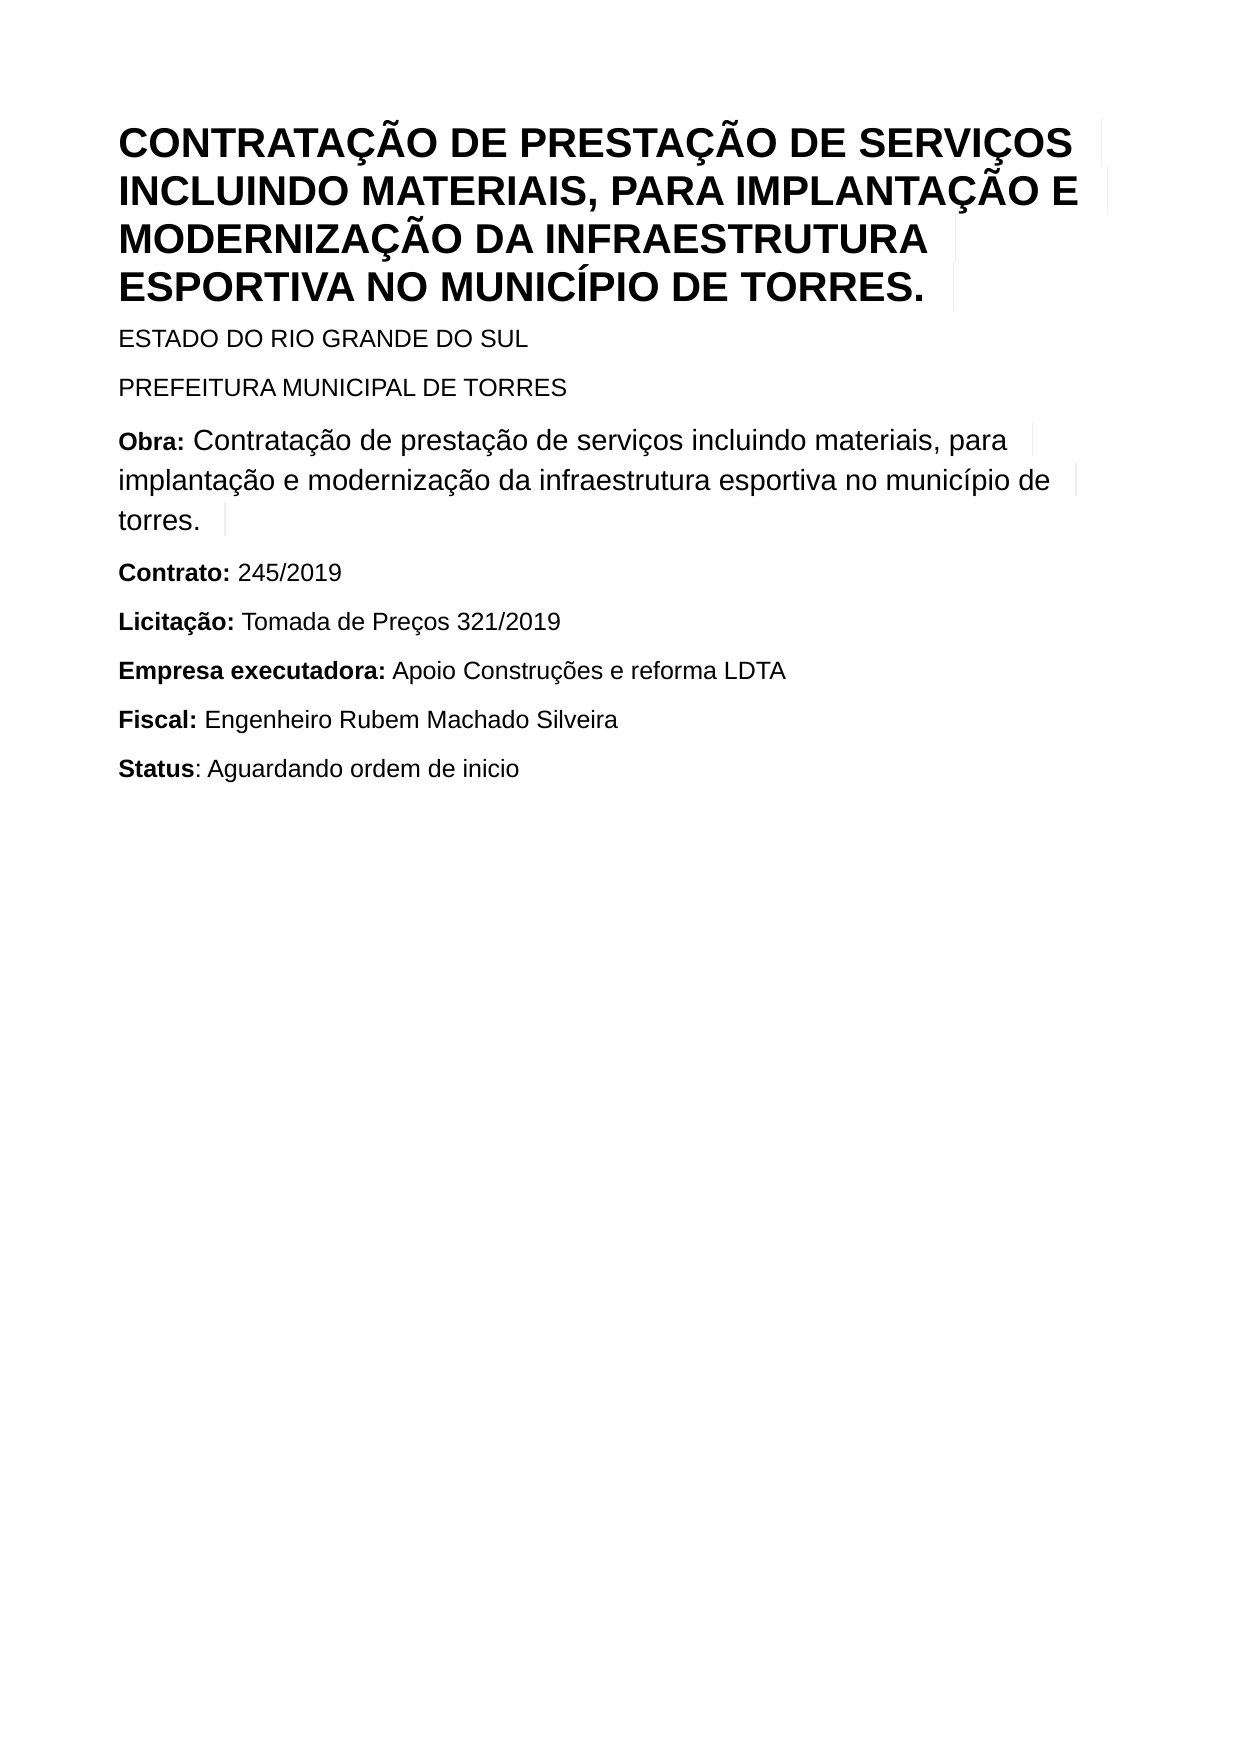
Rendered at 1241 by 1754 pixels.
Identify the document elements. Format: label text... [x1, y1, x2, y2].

text PREFEITURA MUNICIPAL DE TORRES [118, 373, 1122, 402]
subtitle CONTRATAÇÃO DE PRESTAÇÃO DE SERVIÇOS INCLUINDO MATERIAIS, PARA IMPLANTAÇÃO E MODERNIZAÇÃO DA INFRAESTRUTURA ESPORTIVA NO MUNICÍPIO DE TORRES. [118, 118, 1122, 310]
text Obra: Contratação de prestação de serviços incluindo materiais, para implantação e modernização da infraestrutura esportiva no município de torres. [118, 422, 1122, 536]
text ESTADO DO RIO GRANDE DO SUL [118, 324, 1122, 353]
text Status: Aguardando ordem de inicio [118, 754, 1122, 783]
text Contrato: 245/2019 [118, 558, 1122, 586]
text Licitação: Tomada de Preços 321/2019 [118, 607, 1122, 636]
text Empresa executadora: Apoio Construções e reforma LDTA [118, 656, 1122, 684]
text Fiscal: Engenheiro Rubem Machado Silveira [118, 705, 1122, 734]
